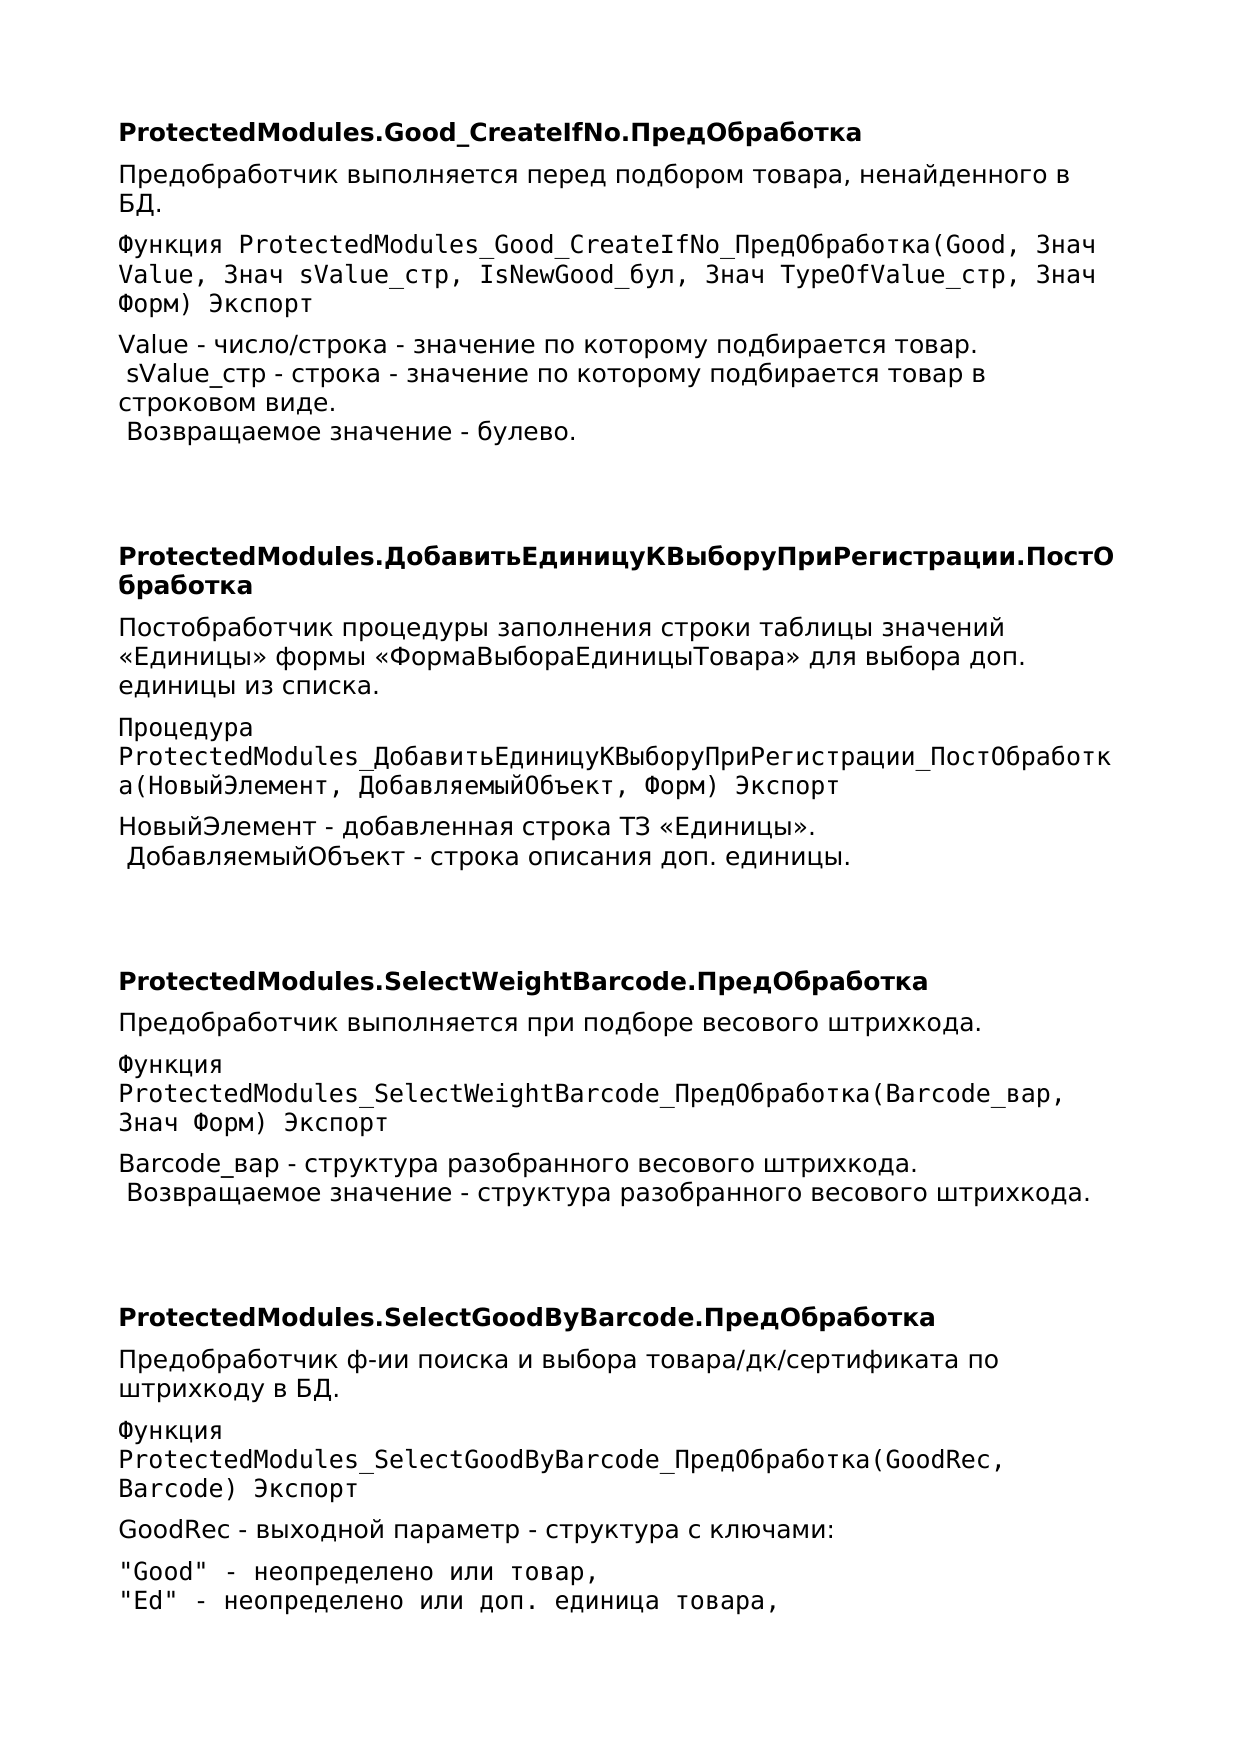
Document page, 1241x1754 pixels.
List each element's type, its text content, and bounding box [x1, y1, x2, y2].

subtitle ProtectedModules.SelectWeightBarcode.ПредОбработка [118, 967, 1122, 996]
text Функция ProtectedModules_Good_CreateIfNo_ПредОбработка(Good, Знач Value, Знач sValue_стр, IsNewGood_бул, Знач TypeOfValue_стр, Знач Форм) Экспорт [118, 231, 1122, 318]
text НовыйЭлемент - добавленная строка ТЗ «Единицы». ДобавляемыйОбъект - строка описания доп. единицы. [118, 812, 1122, 929]
subtitle ProtectedModules.ДобавитьЕдиницуКВыборуПриРегистрации.ПостОбработка [118, 542, 1122, 601]
text Процедура ProtectedModules_ДобавитьЕдиницуКВыборуПриРегистрации_ПостОбработка(НовыйЭлемент, ДобавляемыйОбъект, Форм) Экспорт [118, 713, 1122, 801]
subtitle ProtectedModules.Good_CreateIfNo.ПредОбработка [118, 118, 1122, 147]
text Предобработчик ф-ии поиска и выбора товара/дк/сертификата по штрихкоду в БД. [118, 1345, 1122, 1403]
text Value - число/строка - значение по которому подбирается товар. sValue_стр - строка - значение по которому подбирается товар в строковом виде. Возвращаемое значение - булево. [118, 330, 1122, 505]
text GoodRec - выходной параметр - структура с ключами: [118, 1515, 1122, 1544]
text Предобработчик выполняется при подборе весового штрихкода. [118, 1008, 1122, 1037]
text "Good" - неопределено или товар, "Ed" - неопределено или доп. единица товара, [118, 1557, 1122, 1615]
text Barcode_вар - структура разобранного весового штрихкода. Возвращаемое значение - структура разобранного весового штрихкода. [118, 1149, 1122, 1266]
text Предобработчик выполняется перед подбором товара, ненайденного в БД. [118, 160, 1122, 218]
text Постобработчик процедуры заполнения строки таблицы значений «Единицы» формы «ФормаВыбораЕдиницыТовара» для выбора доп. единицы из списка. [118, 613, 1122, 701]
subtitle ProtectedModules.SelectGoodByBarcode.ПредОбработка [118, 1303, 1122, 1333]
text Функция ProtectedModules_SelectGoodByBarcode_ПредОбработка(GoodRec, Barcode) Экспорт [118, 1416, 1122, 1503]
text Функция ProtectedModules_SelectWeightBarcode_ПредОбработка(Barcode_вар, Знач Форм) Экспорт [118, 1050, 1122, 1137]
